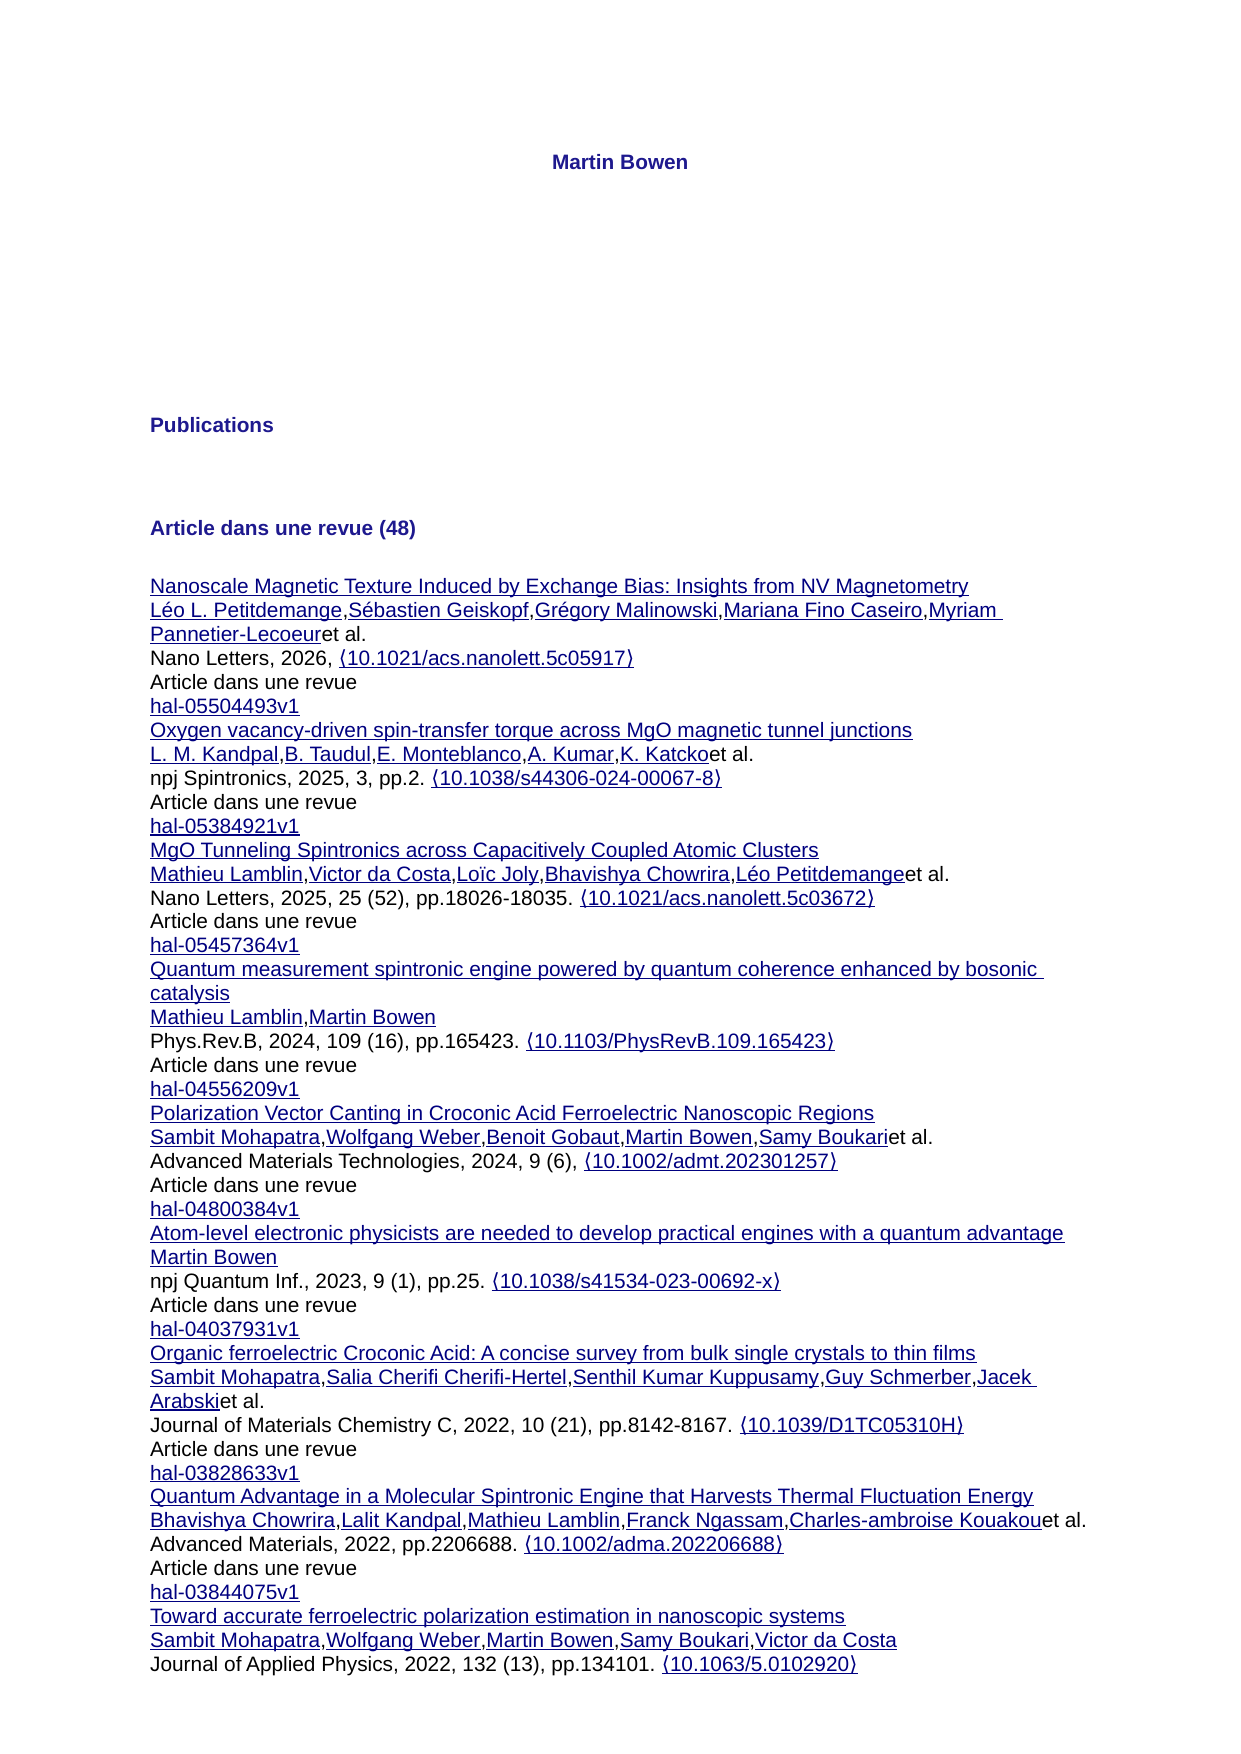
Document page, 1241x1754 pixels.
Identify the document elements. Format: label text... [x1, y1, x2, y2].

table_cell Oxygen vacancy-driven spin-transfer torque across MgO magnetic tunnel junctions L. M. Kandpal,B. Taudul,E. Monteblanco,A. Kumar,K. Katckoet al. npj Spintronics, 2025, 3, pp.2. ⟨10.1038/s44306-024-00067-8⟩ Article dans une revue hal-05384921v1 [150, 718, 1090, 837]
table_cell MgO Tunneling Spintronics across Capacitively Coupled Atomic Clusters Mathieu Lamblin,Victor da Costa,Loïc Joly,Bhavishya Chowrira,Léo Petitdemangeet al. Nano Letters, 2025, 25 (52), pp.18026-18035. ⟨10.1021/acs.nanolett.5c03672⟩ Article dans une revue hal-05457364v1 [150, 838, 1090, 957]
table_cell Organic ferroelectric Croconic Acid: A concise survey from bulk single crystals to thin films Sambit Mohapatra,Salia Cherifi Cherifi-Hertel,Senthil Kumar Kuppusamy,Guy Schmerber,Jacek Arabskiet al. Journal of Materials Chemistry C, 2022, 10 (21), pp.8142-8167. ⟨10.1039/D1TC05310H⟩ Article dans une revue hal-03828633v1 [150, 1341, 1090, 1484]
subtitle Article dans une revue (48) [150, 516, 1090, 539]
subtitle Martin Bowen [150, 150, 1090, 174]
table_cell Quantum Advantage in a Molecular Spintronic Engine that Harvests Thermal Fluctuation Energy Bhavishya Chowrira,Lalit Kandpal,Mathieu Lamblin,Franck Ngassam,Charles‐ambroise Kouakouet al. Advanced Materials, 2022, pp.2206688. ⟨10.1002/adma.202206688⟩ Article dans une revue hal-03844075v1 [150, 1484, 1090, 1604]
table_header Nanoscale Magnetic Texture Induced by Exchange Bias: Insights from NV Magnetometry Léo L. Petitdemange,Sébastien Geiskopf,Grégory Malinowski,Mariana Fino Caseiro,Myriam Pannetier-Lecoeuret al. Nano Letters, 2026, ⟨10.1021/acs.nanolett.5c05917⟩ Article dans une revue hal-05504493v1 [150, 574, 1090, 718]
table_cell Atom-level electronic physicists are needed to develop practical engines with a quantum advantage Martin Bowen npj Quantum Inf., 2023, 9 (1), pp.25. ⟨10.1038/s41534-023-00692-x⟩ Article dans une revue hal-04037931v1 [150, 1221, 1090, 1341]
table_cell Polarization Vector Canting in Croconic Acid Ferroelectric Nanoscopic Regions Sambit Mohapatra,Wolfgang Weber,Benoit Gobaut,Martin Bowen,Samy Boukariet al. Advanced Materials Technologies, 2024, 9 (6), ⟨10.1002/admt.202301257⟩ Article dans une revue hal-04800384v1 [150, 1101, 1090, 1221]
table_cell Toward accurate ferroelectric polarization estimation in nanoscopic systems Sambit Mohapatra,Wolfgang Weber,Martin Bowen,Samy Boukari,Victor da Costa Journal of Applied Physics, 2022, 132 (13), pp.134101. ⟨10.1063/5.0102920⟩ [150, 1604, 1090, 1676]
table_cell Quantum measurement spintronic engine powered by quantum coherence enhanced by bosonic catalysis Mathieu Lamblin,Martin Bowen Phys.Rev.B, 2024, 109 (16), pp.165423. ⟨10.1103/PhysRevB.109.165423⟩ Article dans une revue hal-04556209v1 [150, 957, 1090, 1101]
subtitle Publications [150, 412, 1090, 436]
